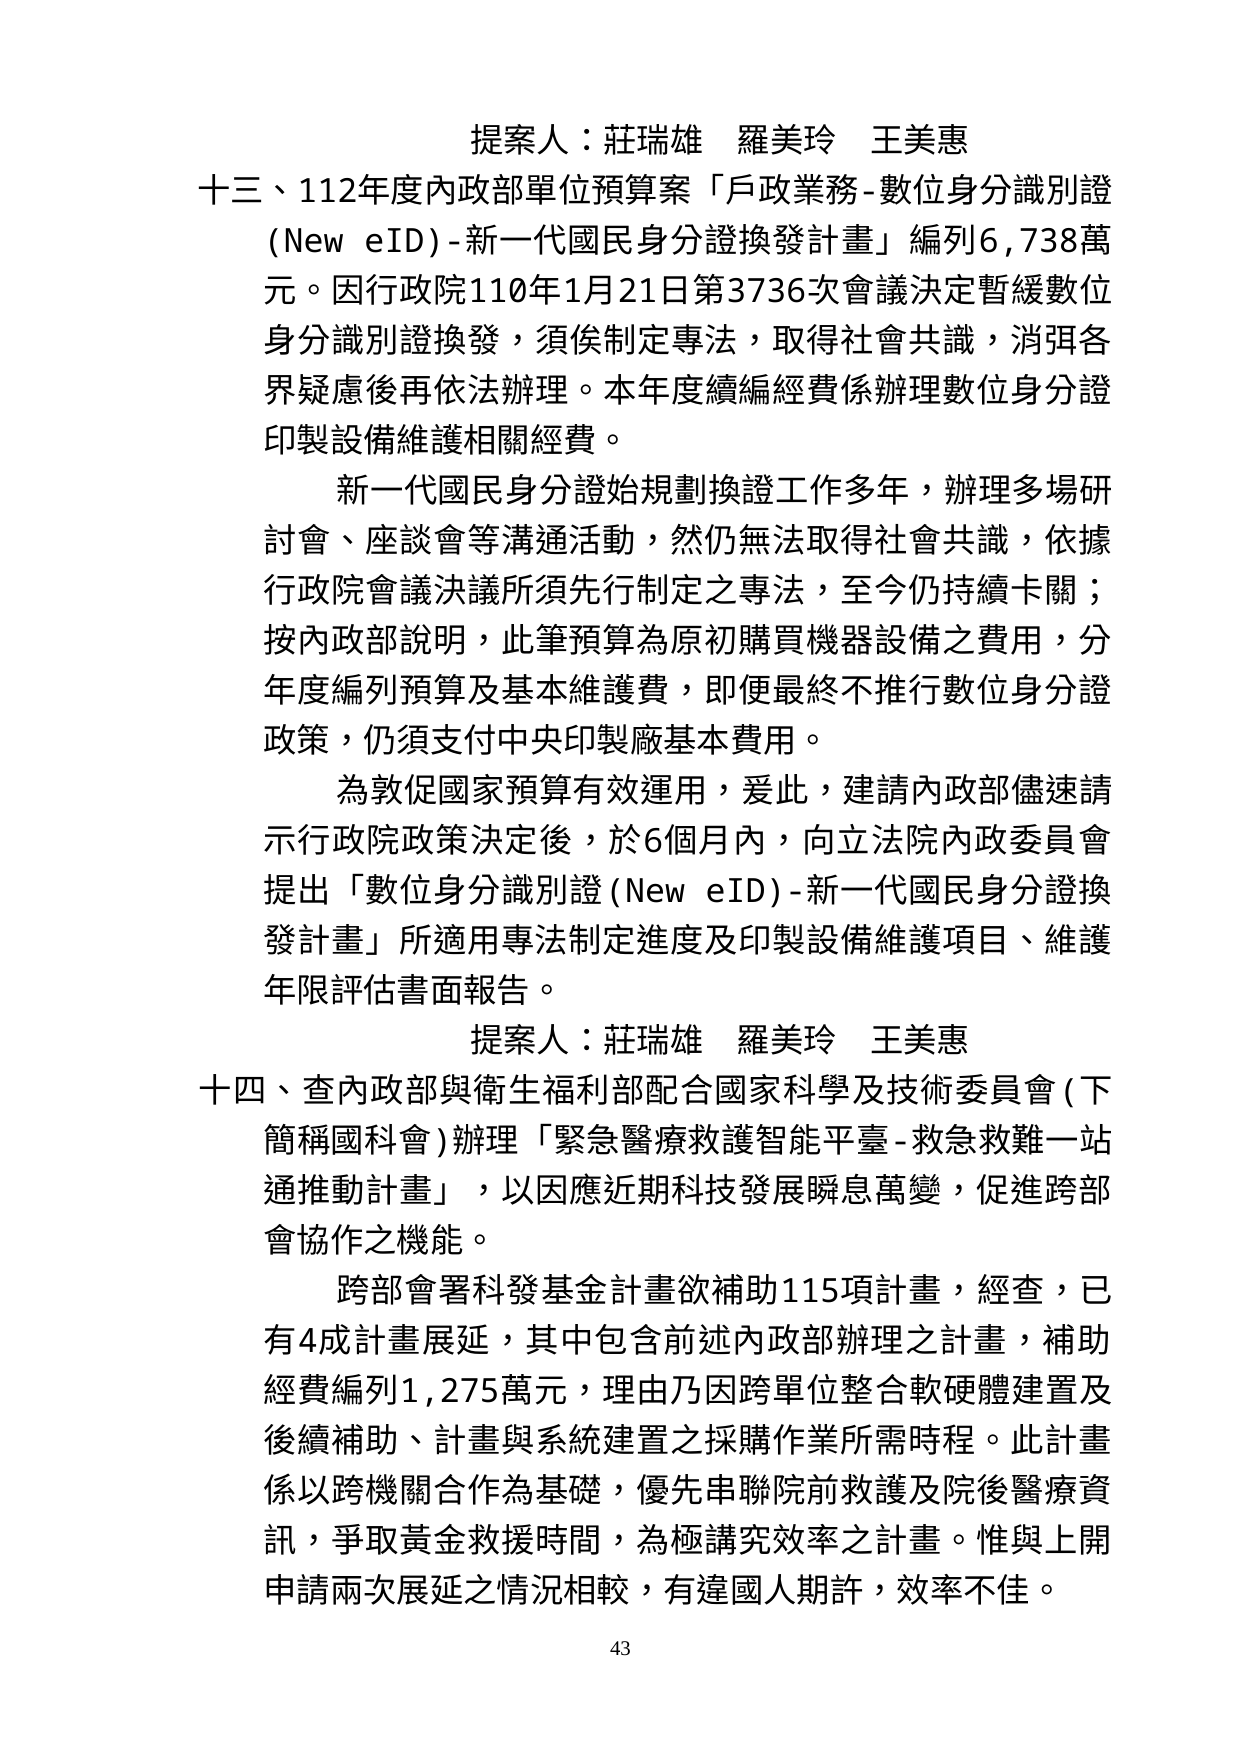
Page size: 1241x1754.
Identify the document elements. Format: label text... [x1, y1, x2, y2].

text 提案人：莊瑞雄 羅美玲 王美惠 [263, 1012, 1113, 1062]
text 十四、查內政部與衛生福利部配合國家科學及技術委員會(下簡稱國科會)辦理「緊急醫療救護智能平臺-救急救難一站通推動計畫」，以因應近期科技發展瞬息萬變，促進跨部會協作之機能。 [130, 1062, 1113, 1262]
text 提案人：莊瑞雄 羅美玲 王美惠 [263, 112, 1113, 162]
text 為敦促國家預算有效運用，爰此，建請內政部儘速請示行政院政策決定後，於6個月內，向立法院內政委員會提出「數位身分識別證(New eID)-新一代國民身分證換發計畫」所適用專法制定進度及印製設備維護項目、維護年限評估書面報告。 [263, 762, 1113, 1012]
text 新一代國民身分證始規劃換證工作多年，辦理多場研討會、座談會等溝通活動，然仍無法取得社會共識，依據行政院會議決議所須先行制定之專法，至今仍持續卡關；按內政部說明，此筆預算為原初購買機器設備之費用，分年度編列預算及基本維護費，即便最終不推行數位身分證政策，仍須支付中央印製廠基本費用。 [263, 462, 1113, 762]
text 十三、112年度內政部單位預算案「戶政業務-數位身分識別證(New eID)-新一代國民身分證換發計畫」編列6,738萬元。因行政院110年1月21日第3736次會議決定暫緩數位身分識別證換發，須俟制定專法，取得社會共識，消弭各界疑慮後再依法辦理。本年度續編經費係辦理數位身分證印製設備維護相關經費。 [130, 162, 1113, 462]
text 跨部會署科發基金計畫欲補助115項計畫，經查，已有4成計畫展延，其中包含前述內政部辦理之計畫，補助經費編列1,275萬元，理由乃因跨單位整合軟硬體建置及後續補助、計畫與系統建置之採購作業所需時程。此計畫係以跨機關合作為基礎，優先串聯院前救護及院後醫療資訊，爭取黃金救援時間，為極講究效率之計畫。惟與上開申請兩次展延之情況相較，有違國人期許，效率不佳。 [263, 1262, 1113, 1612]
